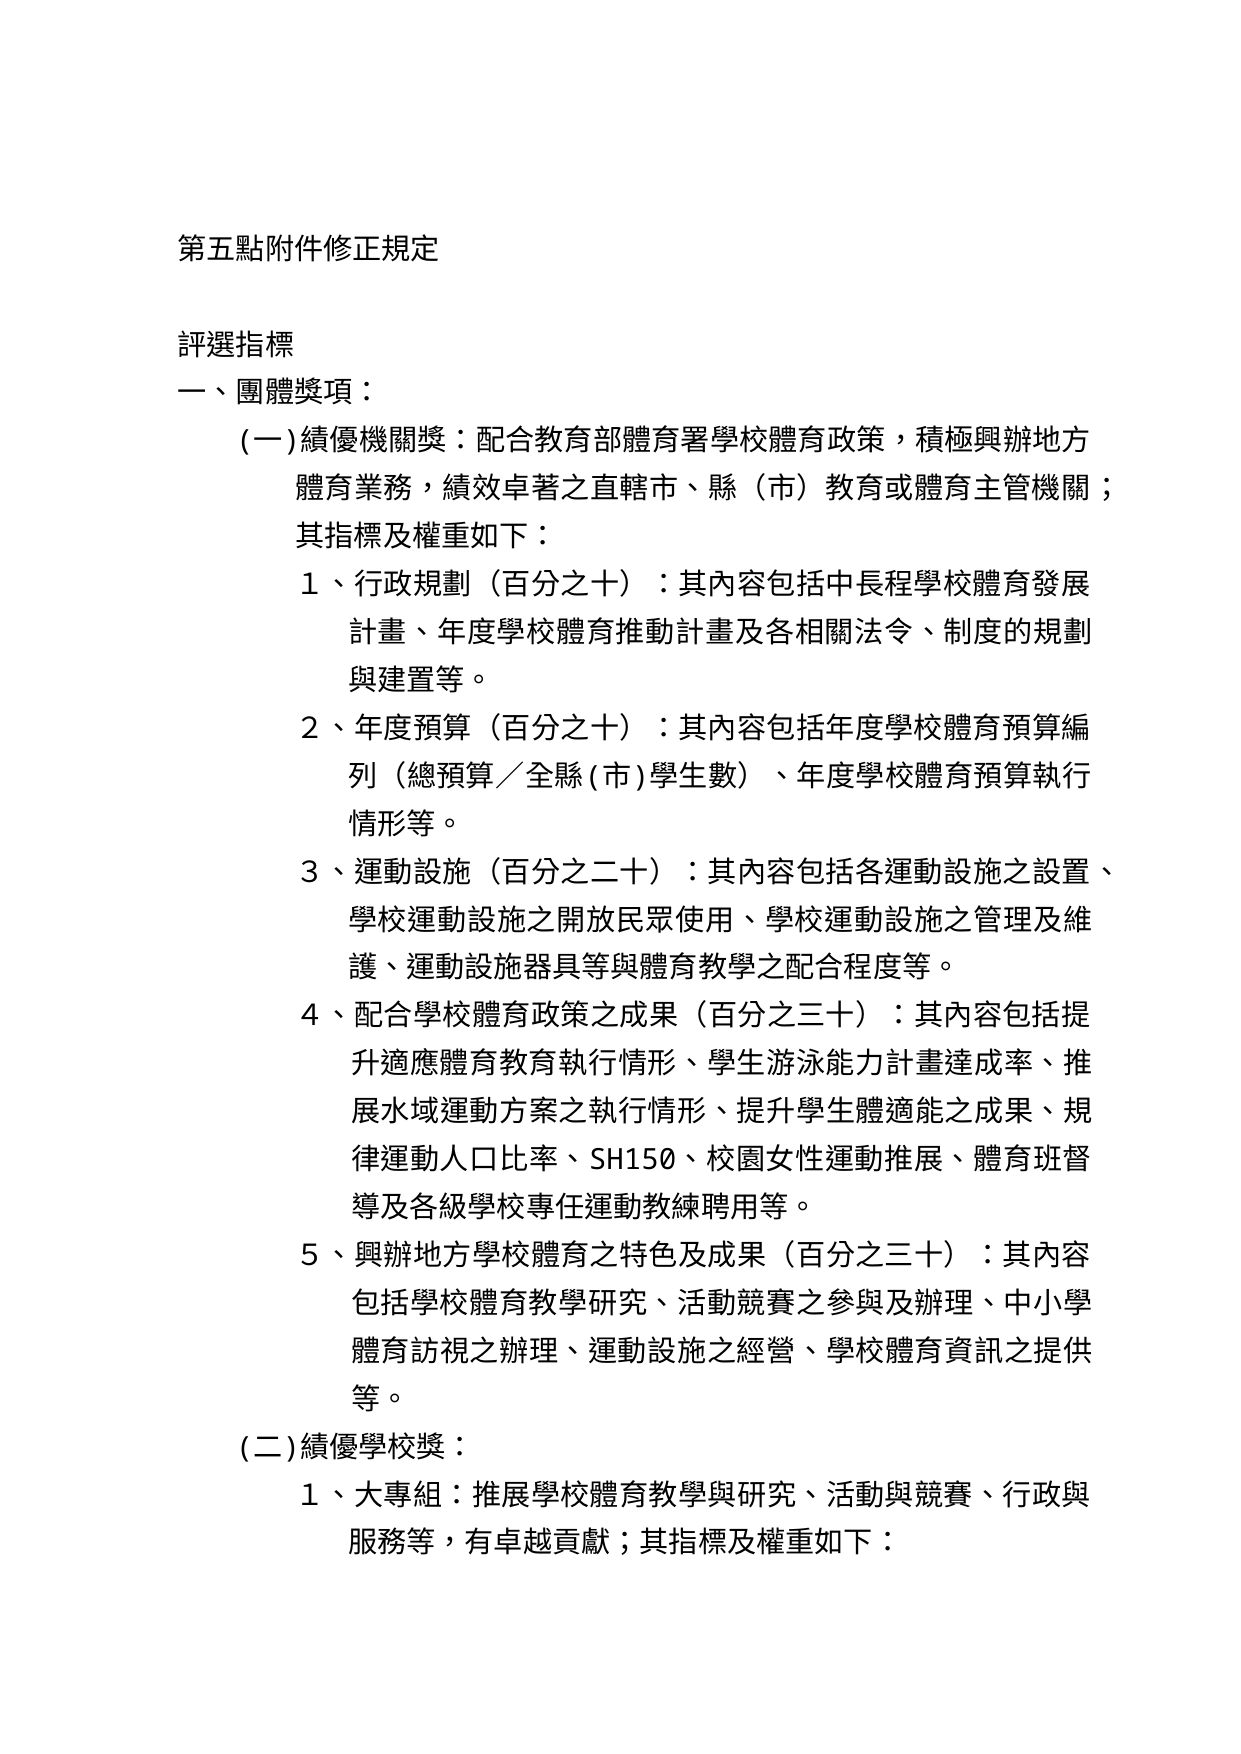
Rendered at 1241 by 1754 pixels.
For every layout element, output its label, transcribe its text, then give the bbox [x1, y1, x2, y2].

text (二)績優學校獎： [177, 1419, 1092, 1467]
text ２、年度預算（百分之十）：其內容包括年度學校體育預算編列（總預算／全縣(市)學生數）、年度學校體育預算執行情形等。 [177, 700, 1092, 844]
text ５、興辦地方學校體育之特色及成果（百分之三十）：其內容包括學校體育教學研究、活動競賽之參與及辦理、中小學體育訪視之辦理、運動設施之經營、學校體育資訊之提供等。 [177, 1227, 1092, 1419]
text １、大專組：推展學校體育教學與研究、活動與競賽、行政與服務等，有卓越貢獻；其指標及權重如下： [177, 1467, 1092, 1562]
text 一、團體獎項： [177, 364, 1092, 412]
text (一)績優機關獎：配合教育部體育署學校體育政策，積極興辦地方體育業務，績效卓著之直轄市、縣（市）教育或體育主管機關；其指標及權重如下： [177, 412, 1092, 556]
text ３、運動設施（百分之二十）：其內容包括各運動設施之設置、學校運動設施之開放民眾使用、學校運動設施之管理及維護、運動設施器具等與體育教學之配合程度等。 [177, 844, 1092, 987]
text １、行政規劃（百分之十）：其內容包括中長程學校體育發展計畫、年度學校體育推動計畫及各相關法令、制度的規劃與建置等。 [177, 556, 1092, 700]
text 第五點附件修正規定 [177, 221, 1092, 269]
text ４、配合學校體育政策之成果（百分之三十）：其內容包括提升適應體育教育執行情形、學生游泳能力計畫達成率、推展水域運動方案之執行情形、提升學生體適能之成果、規律運動人口比率、SH150、校園女性運動推展、體育班督導及各級學校專任運動教練聘用等。 [177, 987, 1092, 1227]
text 評選指標 [177, 317, 1092, 364]
